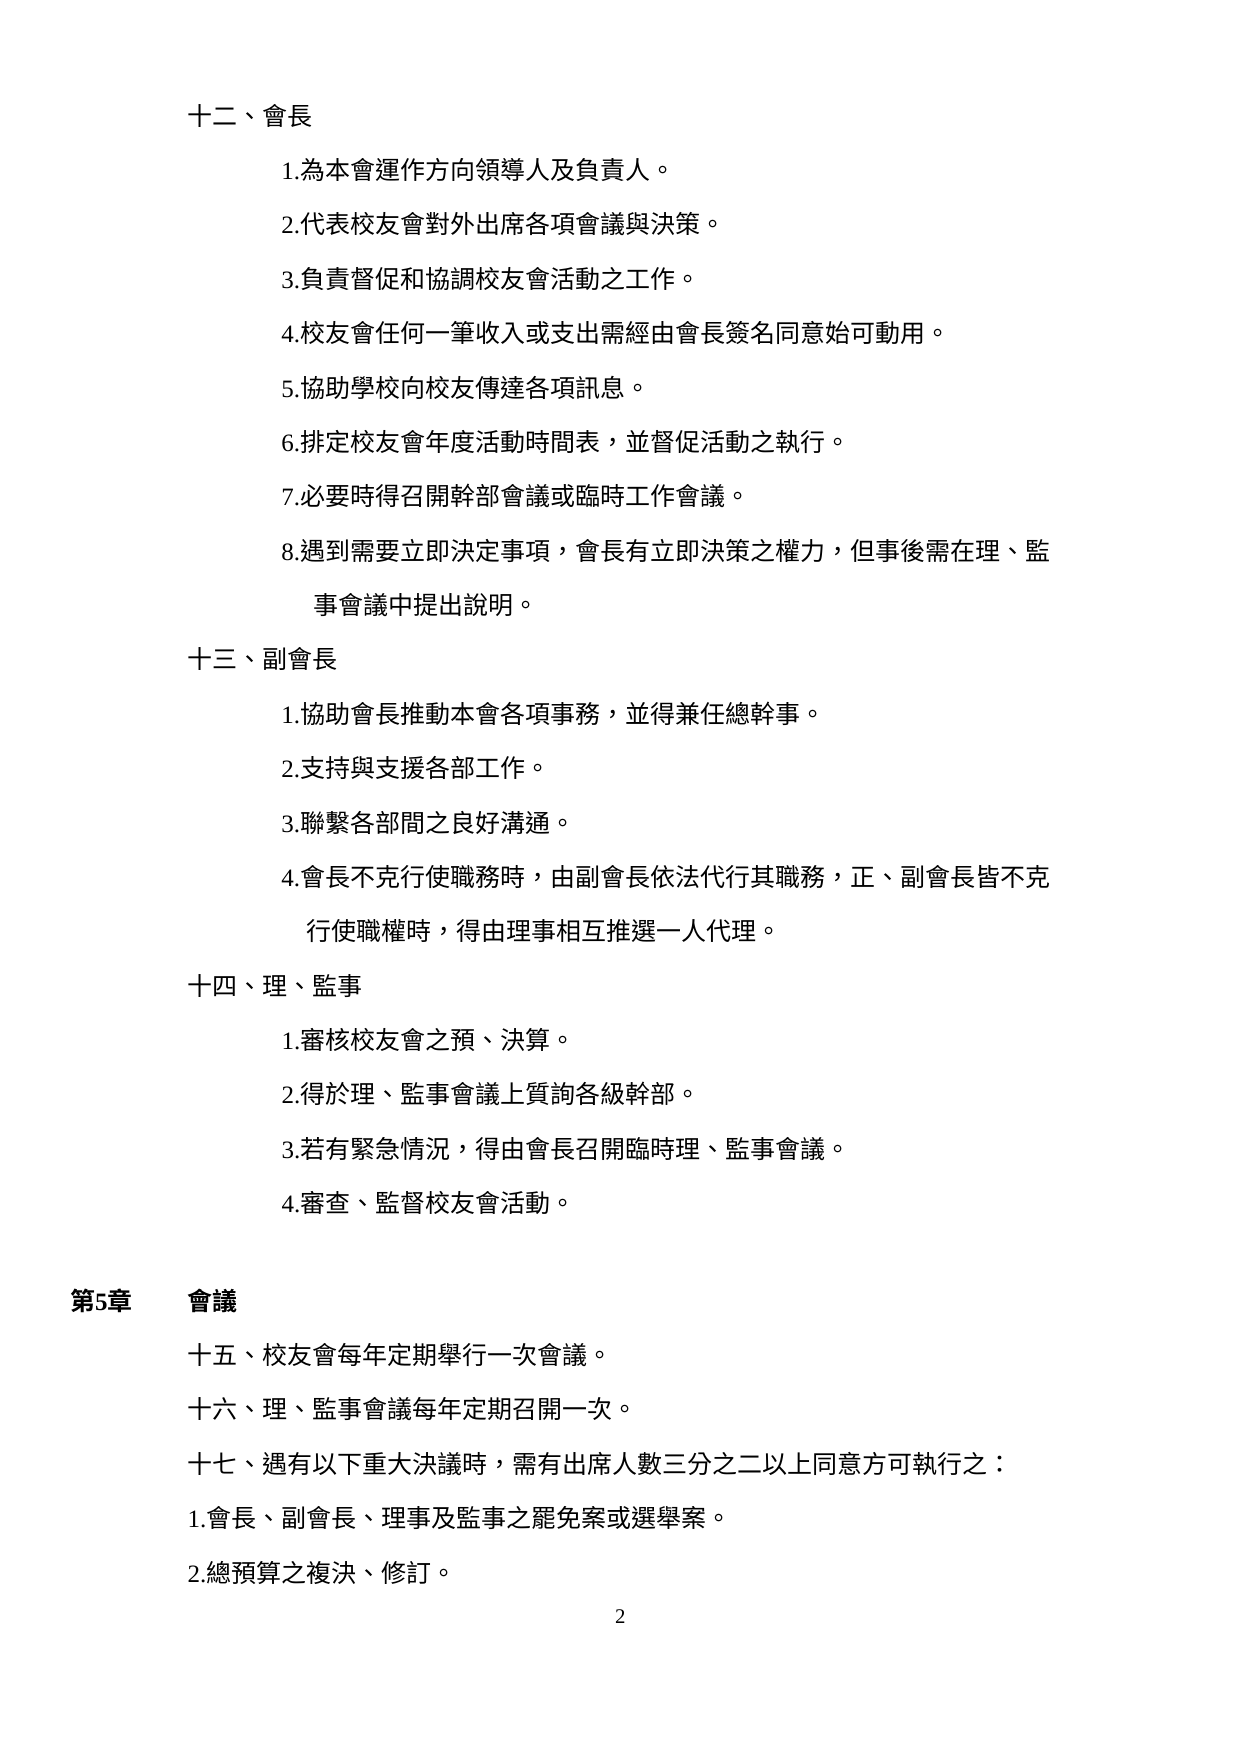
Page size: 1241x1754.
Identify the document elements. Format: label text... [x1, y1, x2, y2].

text 1.為本會運作方向領導人及負責人。 [281, 151, 1053, 187]
text 3.若有緊急情況，得由會長召開臨時理、監事會議。 [281, 1129, 1053, 1166]
text 3.聯繫各部間之良好溝通。 [281, 803, 1053, 839]
text 5.協助學校向校友傳達各項訊息。 [281, 368, 1053, 404]
text 8.遇到需要立即決定事項，會長有立即決策之權力，但事後需在理、監事會議中提出說明。 [281, 531, 1053, 622]
text 6.排定校友會年度活動時間表，並督促活動之執行。 [281, 422, 1053, 459]
text 十七、遇有以下重大決議時，需有出席人數三分之二以上同意方可執行之： [187, 1444, 1053, 1481]
text 2.代表校友會對外出席各項會議與決策。 [281, 205, 1053, 241]
text 十六、理、監事會議每年定期召開一次。 [187, 1390, 1053, 1426]
text 7.必要時得召開幹部會議或臨時工作會議。 [281, 477, 1053, 513]
text 3.負責督促和協調校友會活動之工作。 [281, 259, 1053, 296]
list 會議 [70, 1281, 1053, 1317]
text 4.會長不克行使職務時，由副會長依法代行其職務，正、副會長皆不克行使職權時，得由理事相互推選一人代理。 [281, 857, 1053, 948]
text 4.校友會任何一筆收入或支出需經由會長簽名同意始可動用。 [281, 314, 1053, 350]
text 1.協助會長推動本會各項事務，並得兼任總幹事。 [281, 694, 1053, 731]
text 4.審查、監督校友會活動。 [281, 1184, 1053, 1220]
text 2.得於理、監事會議上質詢各級幹部。 [281, 1075, 1053, 1111]
text 1.會長、副會長、理事及監事之罷免案或選舉案。 [187, 1499, 1053, 1535]
text 1.審核校友會之預、決算。 [281, 1021, 1053, 1057]
text 十五、校友會每年定期舉行一次會議。 [187, 1336, 1053, 1372]
text 十三、副會長 [187, 640, 1053, 676]
text 2.支持與支援各部工作。 [281, 749, 1053, 785]
text 2.總預算之複決、修訂。 [187, 1553, 1053, 1589]
text 十四、理、監事 [187, 966, 1053, 1002]
text 十二、會長 [187, 96, 1053, 132]
